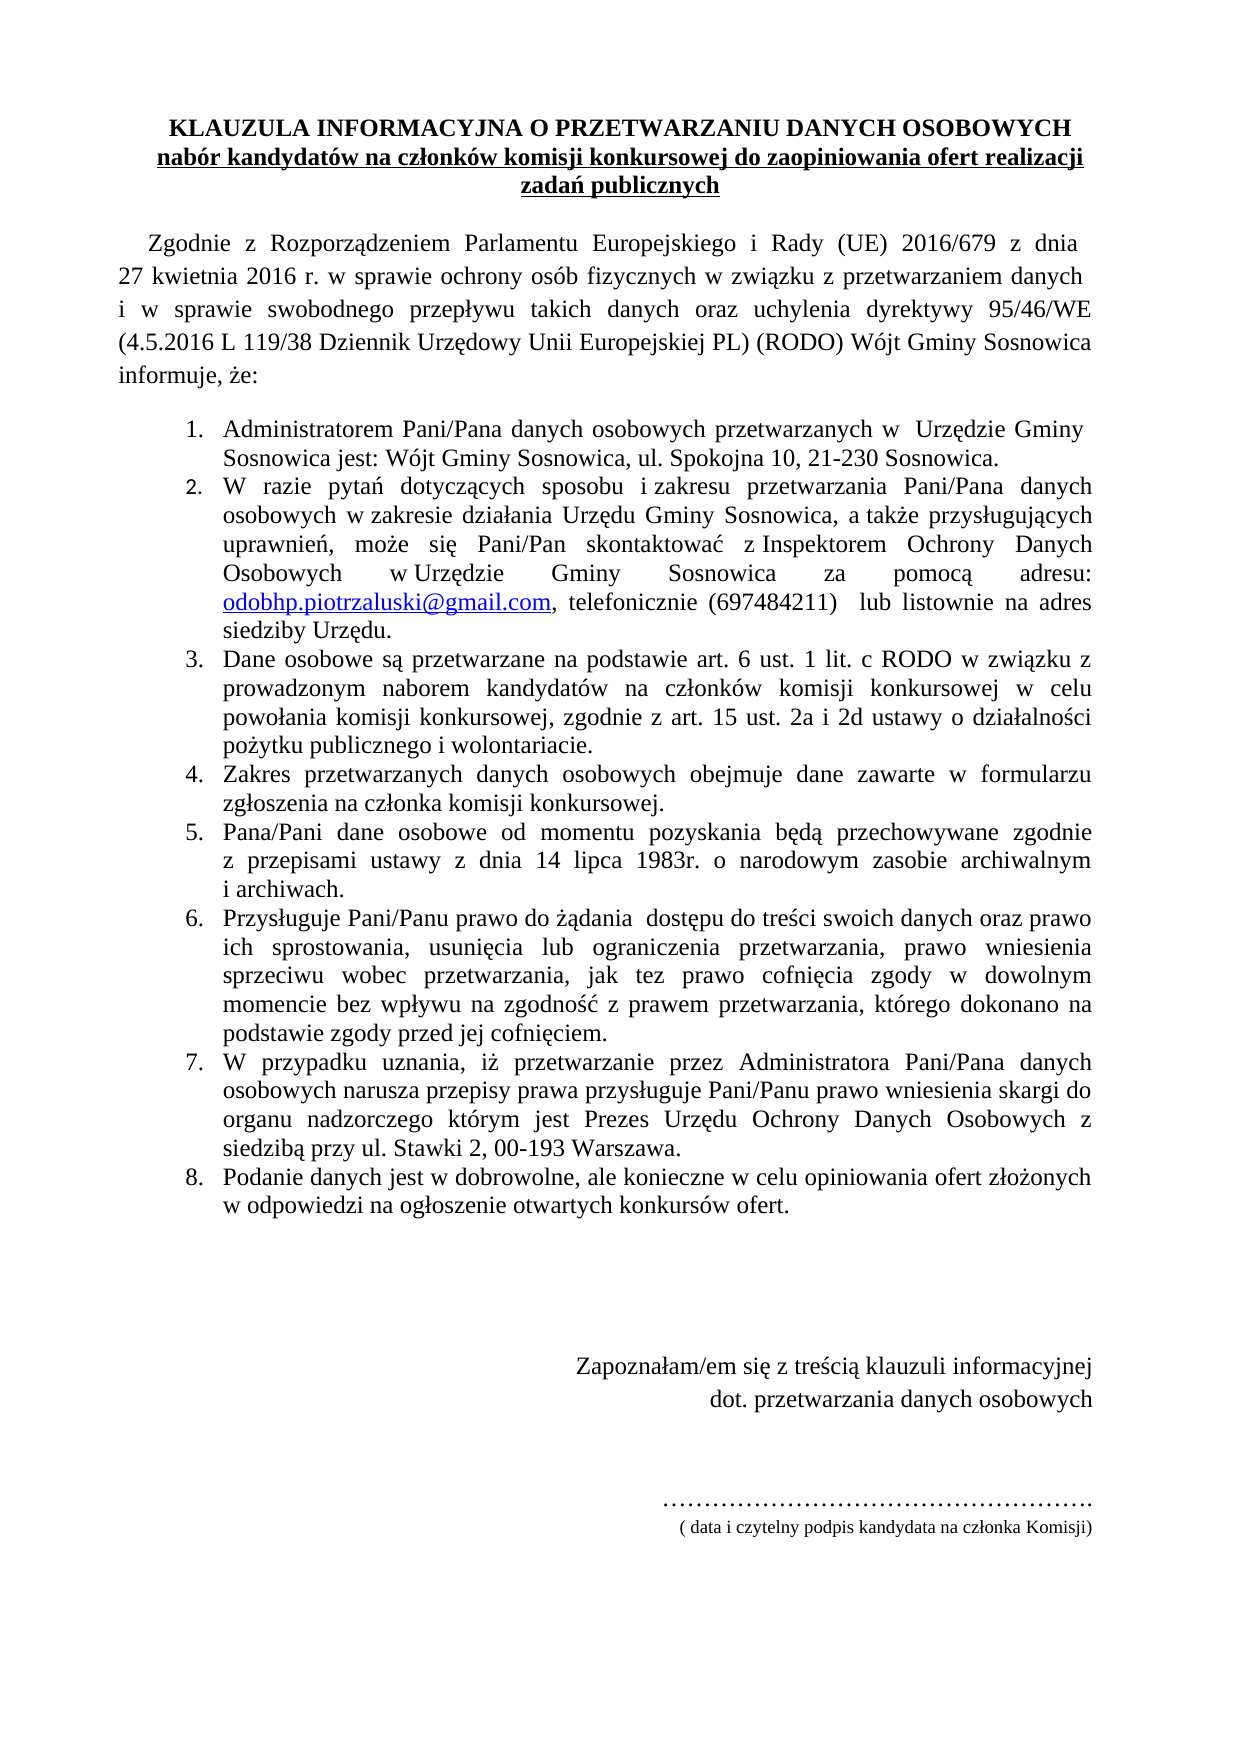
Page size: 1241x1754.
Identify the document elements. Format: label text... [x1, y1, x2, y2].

list Zapoznałam/em się z treścią klauzuli informacyjnej [223, 1351, 1093, 1380]
list Dane osobowe są przetwarzane na podstawie art. 6 ust. 1 lit. c RODO w związku z prowadzonym naborem kandydatów na członków komisji konkursowej w celu powołania komisji konkursowej, zgodnie z art. 15 ust. 2a i 2d ustawy o działalności pożytku publicznego i wolontariacie. [185, 644, 1093, 759]
list Pana/Pani dane osobowe od momentu pozyskania będą przechowywane zgodnie z przepisami ustawy z dnia 14 lipca 1983r. o narodowym zasobie archiwalnym i archiwach. [185, 817, 1093, 903]
list dot. przetwarzania danych osobowych [223, 1384, 1093, 1413]
list Zakres przetwarzanych danych osobowych obejmuje dane zawarte w formularzu zgłoszenia na członka komisji konkursowej. [185, 759, 1093, 817]
list ……………………………………………. [223, 1483, 1093, 1512]
text KLAUZULA INFORMACYJNA O PRZETWARZANIU DANYCH OSOBOWYCH [148, 113, 1093, 142]
list Podanie danych jest w dobrowolne, ale konieczne w celu opiniowania ofert złożonych w odpowiedzi na ogłoszenie otwartych konkursów ofert. [185, 1162, 1093, 1219]
list W przypadku uznania, iż przetwarzanie przez Administratora Pani/Pana danych osobowych narusza przepisy prawa przysługuje Pani/Panu prawo wniesienia skargi do organu nadzorczego którym jest Prezes Urzędu Ochrony Danych Osobowych z siedzibą przy ul. Stawki 2, 00-193 Warszawa. [185, 1047, 1093, 1162]
text nabór kandydatów na członków komisji konkursowej do zaopiniowania ofert realizacji zadań publicznych [148, 142, 1093, 199]
text Zgodnie z Rozporządzeniem Parlamentu Europejskiego i Rady (UE) 2016/679 z dnia 27 kwietnia 2016 r. w sprawie ochrony osób fizycznych w związku z przetwarzaniem danych i w sprawie swobodnego przepływu takich danych oraz uchylenia dyrektywy 95/46/WE (4.5.2016 L 119/38 Dziennik Urzędowy Unii Europejskiej PL) (RODO) Wójt Gminy Sosnowica informuje, że: [118, 228, 1093, 389]
list ( data i czytelny podpis kandydata na członka Komisji) [223, 1516, 1093, 1538]
list W razie pytań dotyczących sposobu i zakresu przetwarzania Pani/Pana danych osobowych w zakresie działania Urzędu Gminy Sosnowica, a także przysługujących uprawnień, może się Pani/Pan skontaktować z Inspektorem Ochrony Danych Osobowych w Urzędzie Gminy Sosnowica za pomocą adresu: odobhp.piotrzaluski@gmail.com, telefonicznie (697484211) lub listownie na adres siedziby Urzędu. [185, 471, 1093, 644]
list Przysługuje Pani/Panu prawo do żądania dostępu do treści swoich danych oraz prawo ich sprostowania, usunięcia lub ograniczenia przetwarzania, prawo wniesienia sprzeciwu wobec przetwarzania, jak tez prawo cofnięcia zgody w dowolnym momencie bez wpływu na zgodność z prawem przetwarzania, którego dokonano na podstawie zgody przed jej cofnięciem. [185, 903, 1093, 1047]
list Administratorem Pani/Pana danych osobowych przetwarzanych w Urzędzie Gminy Sosnowica jest: Wójt Gminy Sosnowica, ul. Spokojna 10, 21-230 Sosnowica. [185, 414, 1093, 471]
